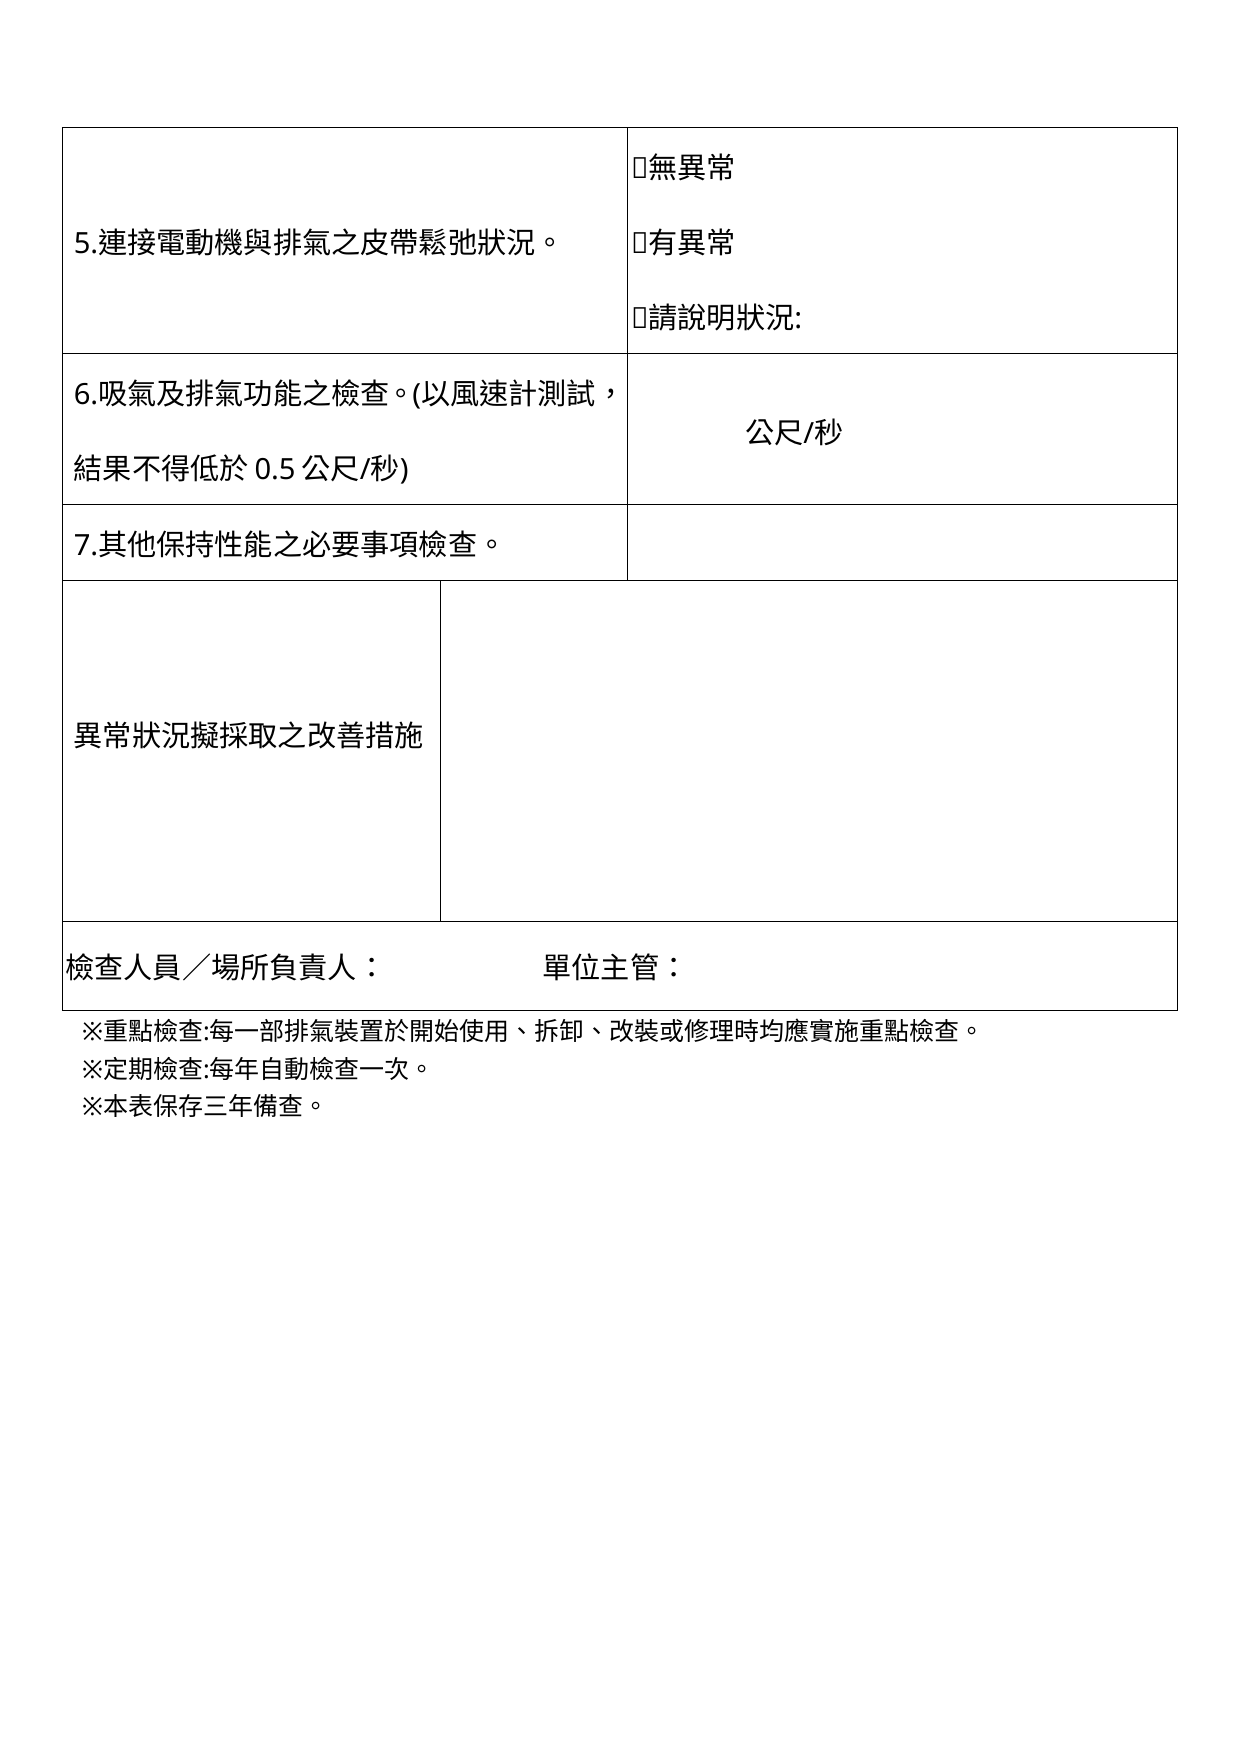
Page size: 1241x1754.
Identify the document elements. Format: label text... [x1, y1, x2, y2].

table_cell [925, 128, 1177, 353]
table_cell [925, 505, 1177, 580]
table_cell 無異常 有異常 請說明狀況: [628, 128, 925, 353]
text ※本表保存三年備查。 [82, 1086, 1122, 1124]
table_cell 異常狀況擬採取之改善措施 [71, 581, 440, 921]
text ※定期檢查:每年自動檢查一次。 [82, 1049, 1122, 1086]
table_cell [1140, 354, 1177, 504]
table_cell [63, 581, 71, 921]
table_cell 檢查人員／場所負責人： 單位主管： [63, 922, 1177, 1010]
table_cell [63, 128, 71, 353]
table_cell 公尺/秒 [628, 354, 1140, 504]
table_cell 5.連接電動機與排氣之皮帶鬆弛狀況。 [71, 128, 627, 353]
table_cell [63, 354, 71, 504]
table_cell 7.其他保持性能之必要事項檢查。 [71, 505, 627, 580]
table_cell [63, 505, 71, 580]
table_cell 6.吸氣及排氣功能之檢查。(以風速計測試，結果不得低於0.5公尺/秒) [71, 354, 627, 504]
table_cell [441, 581, 925, 921]
table_cell [628, 505, 925, 580]
table_cell [925, 581, 1177, 921]
text ※重點檢查:每一部排氣裝置於開始使用、拆卸、改裝或修理時均應實施重點檢查。 [82, 1011, 1122, 1049]
